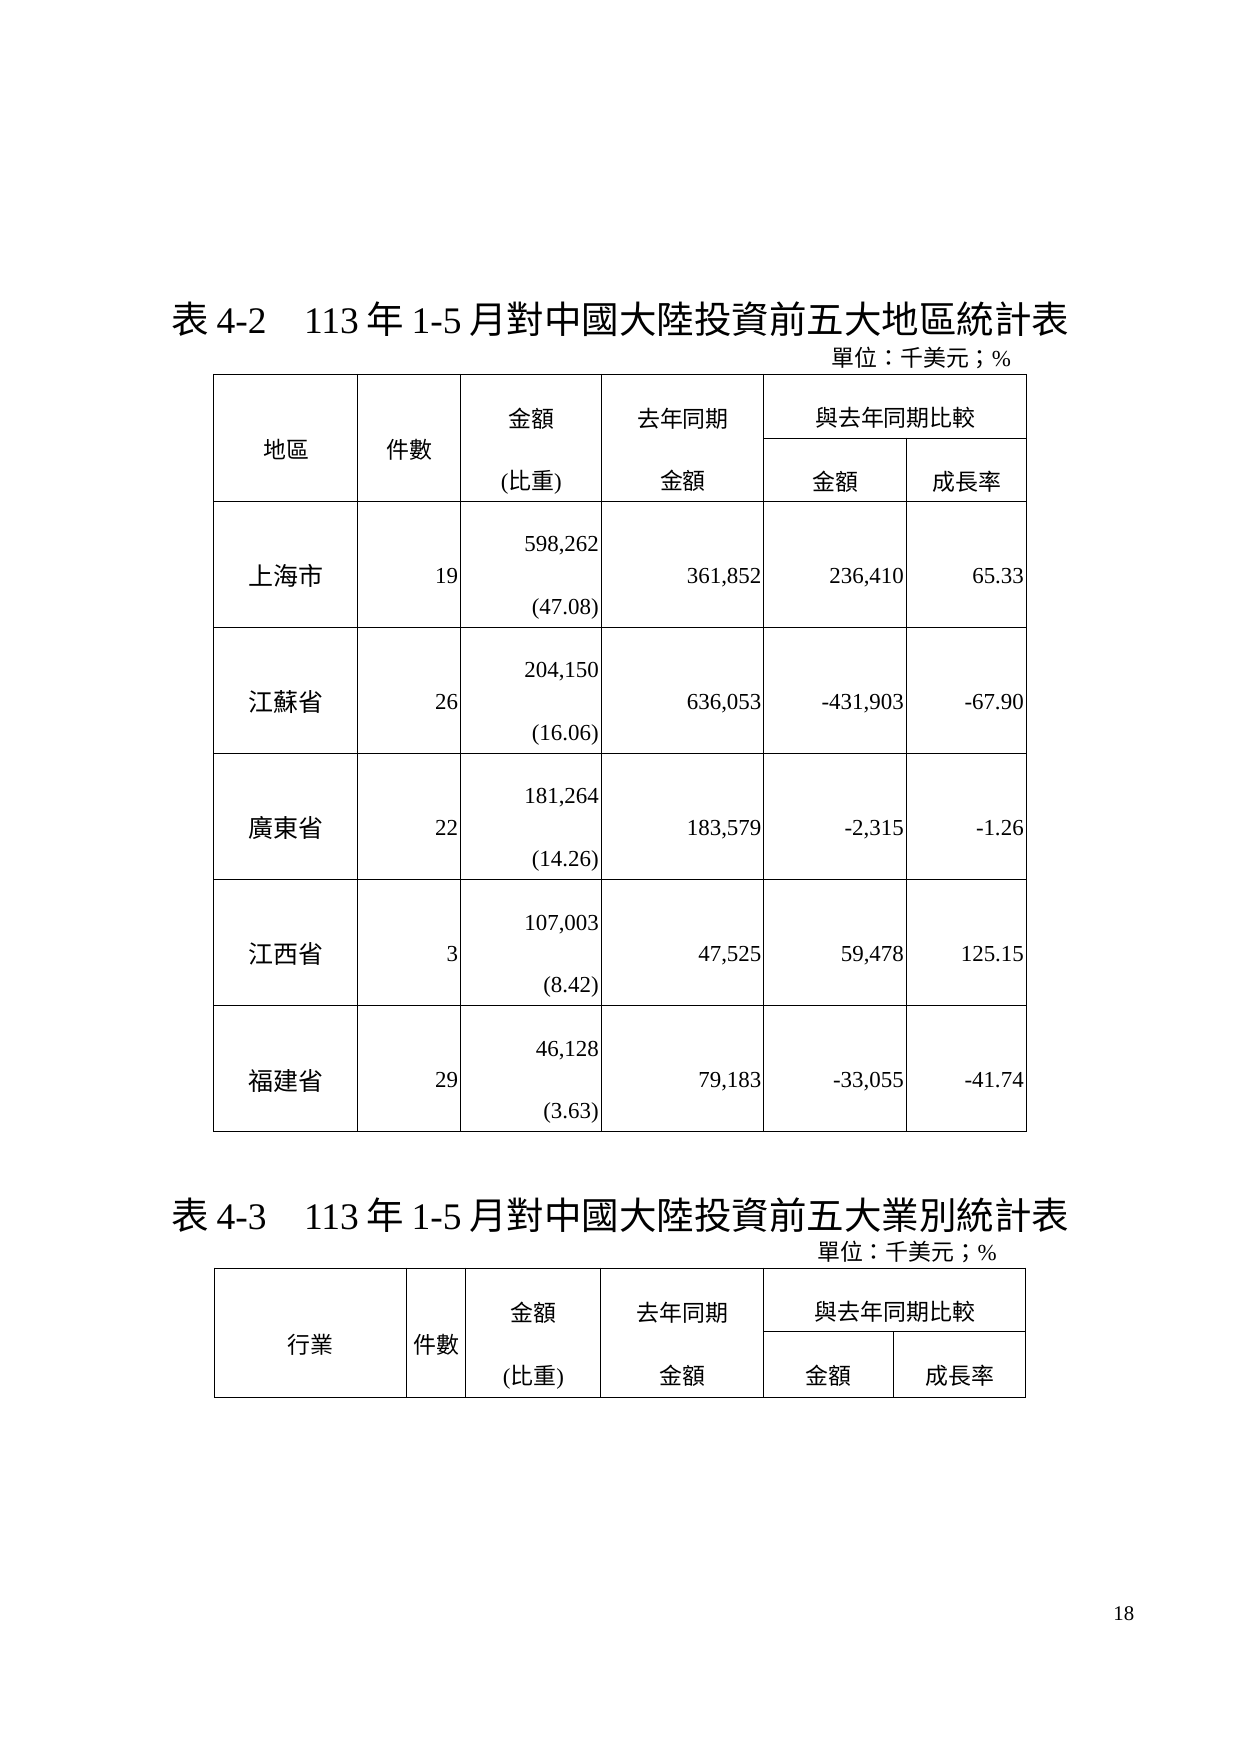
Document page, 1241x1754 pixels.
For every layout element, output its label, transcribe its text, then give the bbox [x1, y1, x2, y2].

table_cell 廣東省 [214, 754, 357, 879]
table_cell 236,410 [764, 502, 906, 627]
table_cell 上海市 [214, 502, 357, 627]
table_cell 65.33 [907, 502, 1026, 627]
text 單位：千美元；% [106, 1234, 1134, 1267]
table_header 與去年同期比較 [764, 375, 1026, 437]
table_header 金額 (比重) [461, 375, 601, 501]
table_cell -1.26 [907, 754, 1026, 879]
table_cell 3 [358, 880, 460, 1005]
table_cell 125.15 [907, 880, 1026, 1005]
table_cell 47,525 [602, 880, 763, 1005]
table_cell -2,315 [764, 754, 906, 879]
table_cell 183,579 [602, 754, 763, 879]
table_cell 成長率 [894, 1332, 1025, 1397]
table_cell 江西省 [214, 880, 357, 1005]
table_cell 107,003 (8.42) [461, 880, 601, 1005]
table_cell 金額 [764, 1332, 893, 1397]
table_cell 46,128 (3.63) [461, 1006, 601, 1131]
table_cell 181,264 (14.26) [461, 754, 601, 879]
table_cell 29 [358, 1006, 460, 1131]
table_header 金額 (比重) [466, 1269, 600, 1397]
table_header 件數 [407, 1269, 465, 1397]
table_cell -41.74 [907, 1006, 1026, 1131]
table_cell 361,852 [602, 502, 763, 627]
table_cell 636,053 [602, 628, 763, 753]
table_header 件數 [358, 375, 460, 501]
table_header 與去年同期比較 [764, 1269, 1025, 1331]
table_cell 598,262 (47.08) [461, 502, 601, 627]
table_cell 19 [358, 502, 460, 627]
text 表4-2 113年1-5月對中國大陸投資前五大地區統計表 [106, 275, 1134, 338]
table_cell 福建省 [214, 1006, 357, 1131]
table_cell -67.90 [907, 628, 1026, 753]
table_cell 79,183 [602, 1006, 763, 1131]
table_cell -431,903 [764, 628, 906, 753]
table_cell 成長率 [907, 439, 1026, 501]
table_cell 59,478 [764, 880, 906, 1005]
table_header 地區 [214, 375, 357, 501]
text 單位：千美元；% [106, 338, 1084, 374]
table_header 行業 [215, 1269, 406, 1397]
table_cell 江蘇省 [214, 628, 357, 753]
table_header 去年同期 金額 [601, 1269, 763, 1397]
table_cell 26 [358, 628, 460, 753]
table_cell 金額 [764, 439, 906, 501]
table_header 去年同期 金額 [602, 375, 763, 501]
table_cell 204,150 (16.06) [461, 628, 601, 753]
table_cell -33,055 [764, 1006, 906, 1131]
table_cell 22 [358, 754, 460, 879]
text 表4-3 113年1-5月對中國大陸投資前五大業別統計表 [106, 1172, 1134, 1234]
